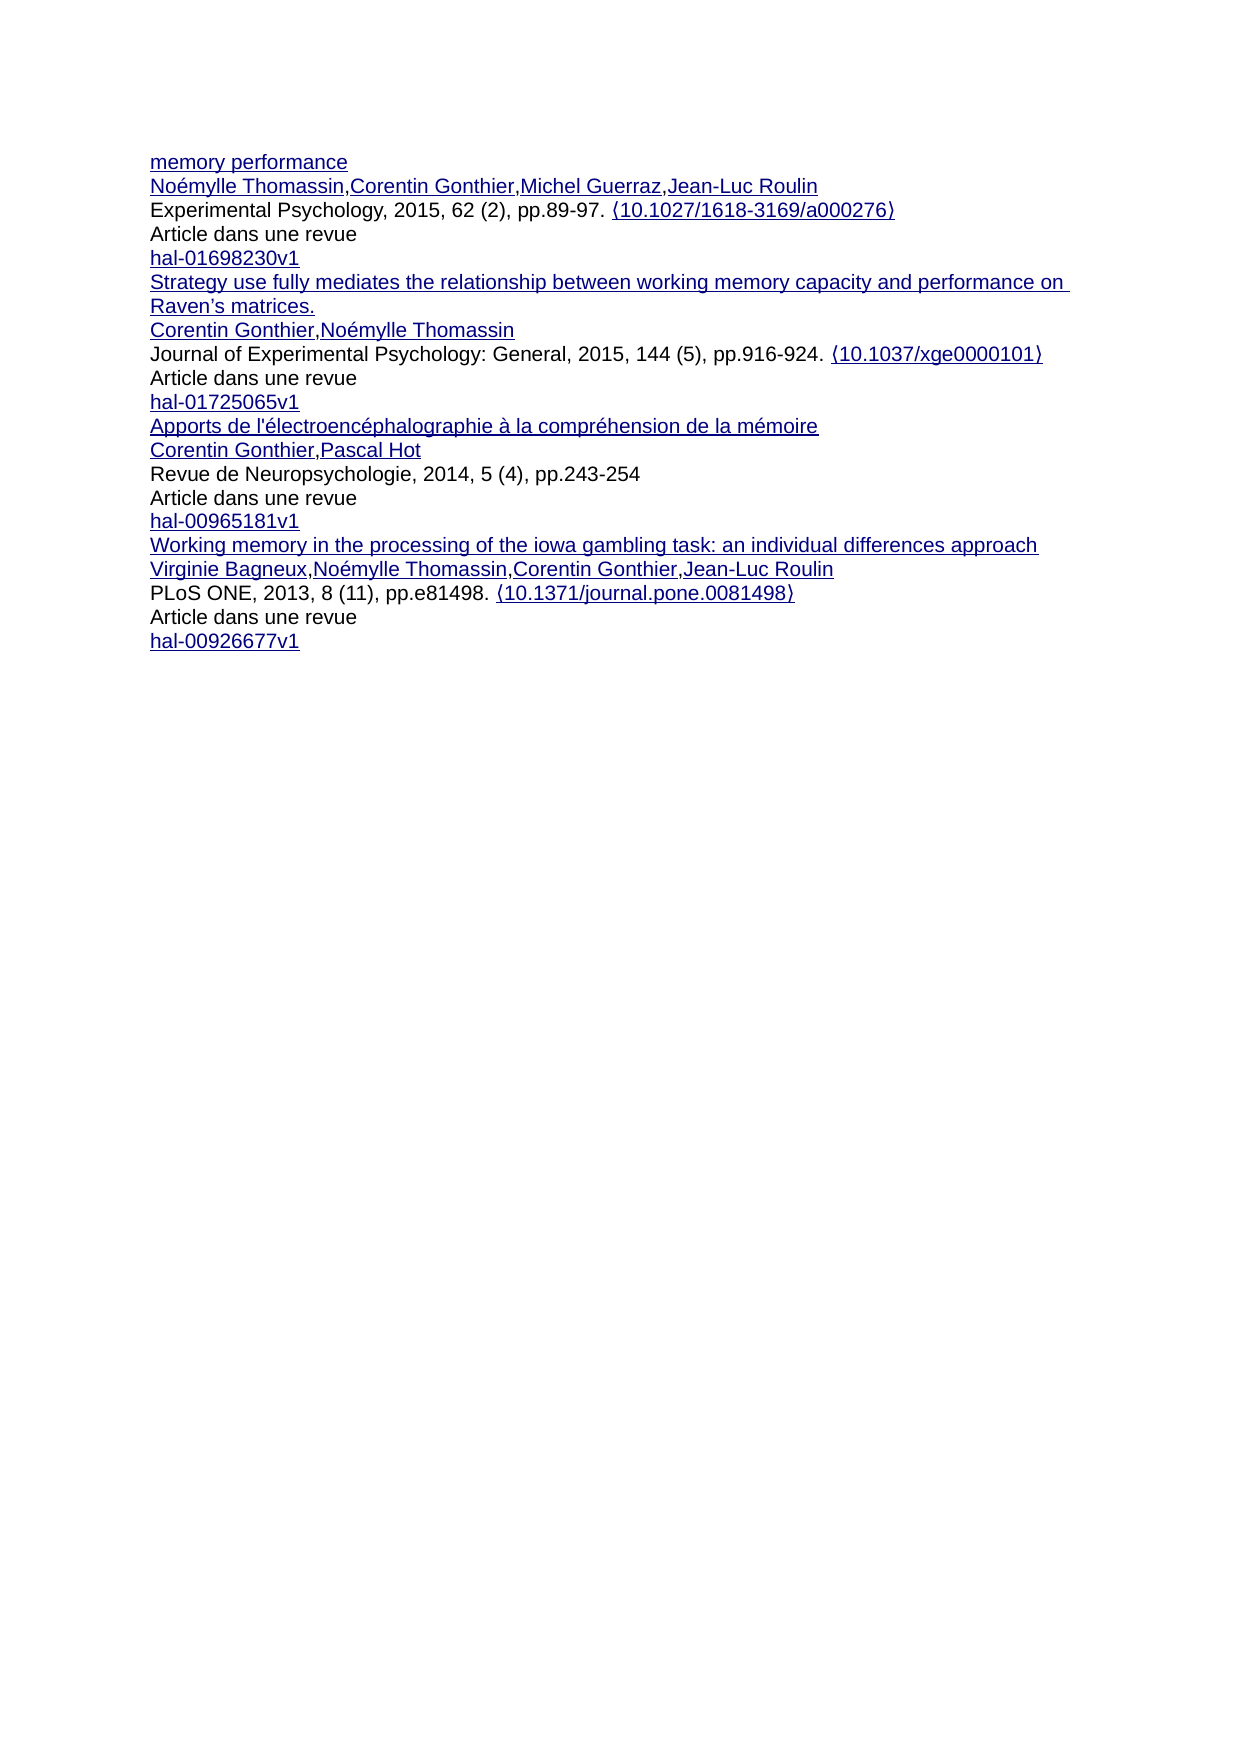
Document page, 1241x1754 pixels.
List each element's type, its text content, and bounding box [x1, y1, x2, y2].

table_cell Working memory in the processing of the iowa gambling task: an individual differences approach Virginie Bagneux,Noémylle Thomassin,Corentin Gonthier,Jean-Luc Roulin PLoS ONE, 2013, 8 (11), pp.e81498. ⟨10.1371/journal.pone.0081498⟩ Article dans une revue hal-00926677v1 [150, 533, 1090, 653]
table_cell Apports de l'électroencéphalographie à la compréhension de la mémoire Corentin Gonthier,Pascal Hot Revue de Neuropsychologie, 2014, 5 (4), pp.243-254 Article dans une revue hal-00965181v1 [150, 414, 1090, 533]
table_cell memory performance Noémylle Thomassin,Corentin Gonthier,Michel Guerraz,Jean-Luc Roulin Experimental Psychology, 2015, 62 (2), pp.89-97. ⟨10.1027/1618-3169/a000276⟩ Article dans une revue hal-01698230v1 [150, 150, 1090, 270]
table_cell Strategy use fully mediates the relationship between working memory capacity and performance on Raven’s matrices. Corentin Gonthier,Noémylle Thomassin Journal of Experimental Psychology: General, 2015, 144 (5), pp.916-924. ⟨10.1037/xge0000101⟩ Article dans une revue hal-01725065v1 [150, 270, 1090, 413]
